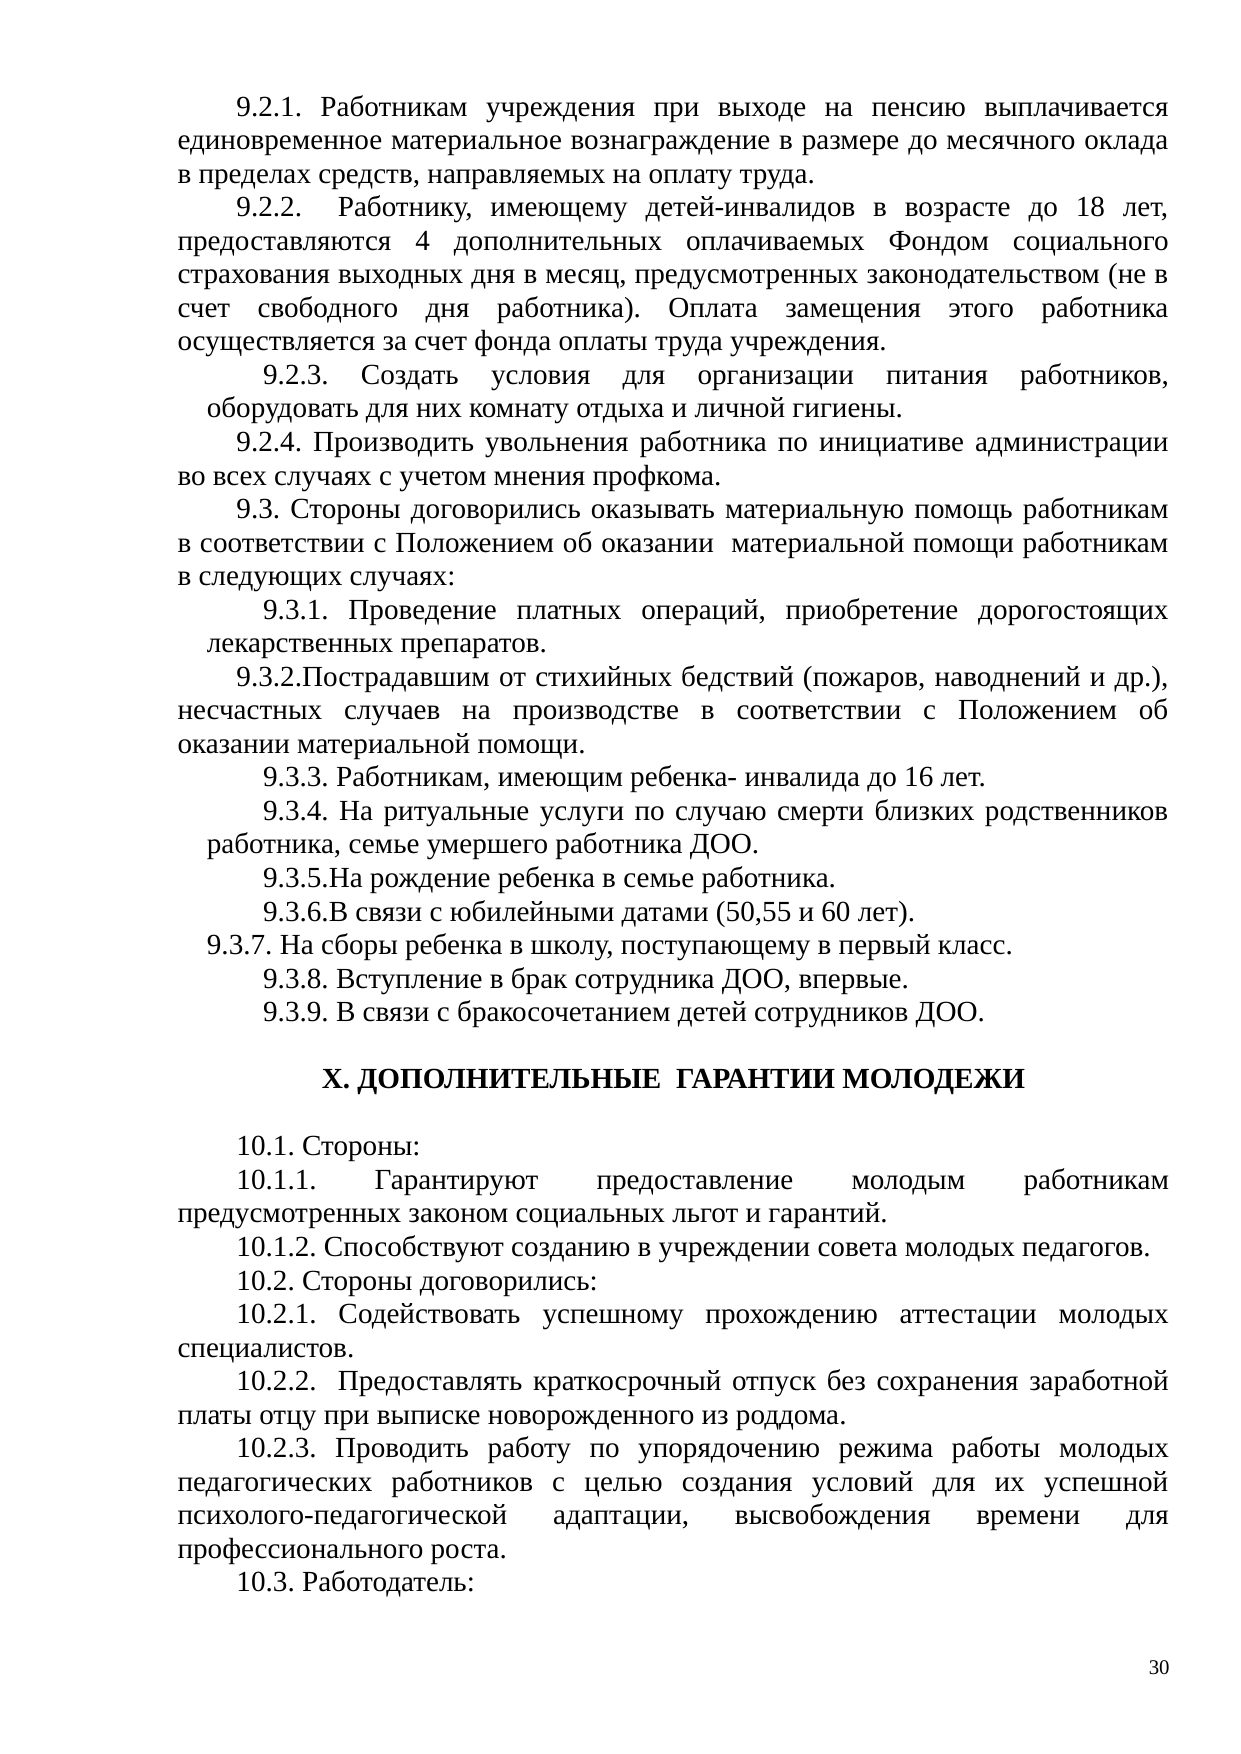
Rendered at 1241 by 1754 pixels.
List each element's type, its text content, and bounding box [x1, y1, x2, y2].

text 10.1.2. Способствуют созданию в учреждении совета молодых педагогов. [177, 1229, 1169, 1263]
text 9.2.4. Производить увольнения работника по инициативе администрации во всех случаях с учетом мнения профкома. [177, 424, 1169, 491]
text 9.3.2.Пострадавшим от стихийных бедствий (пожаров, наводнений и др.), несчастных случаев на производстве в соответствии с Положением об оказании материальной помощи. [177, 659, 1169, 759]
text 9.3.6.В связи с юбилейными датами (50,55 и 60 лет). [207, 894, 1169, 927]
text 9.2.3. Создать условия для организации питания работников, оборудовать для них комнату отдыха и личной гигиены. [207, 357, 1169, 424]
text 9.3. Стороны договорились оказывать материальную помощь работникам в соответствии с Положением об оказании материальной помощи работникам в следующих случаях: [177, 491, 1169, 592]
text 10.2.2. Предоставлять краткосрочный отпуск без сохранения заработной платы отцу при выписке новорожденного из роддома. [177, 1363, 1169, 1430]
text Х. ДОПОЛНИТЕЛЬНЫЕ ГАРАНТИИ МОЛОДЕЖИ [177, 1061, 1169, 1095]
text 10.2. Стороны договорились: [177, 1263, 1169, 1296]
text 9.3.4. На ритуальные услуги по случаю смерти близких родственников работника, семье умершего работника ДОО. [207, 793, 1169, 860]
text 9.2.1. Работникам учреждения при выходе на пенсию выплачивается единовременное материальное вознаграждение в размере до месячного оклада в пределах средств, направляемых на оплату труда. [177, 89, 1169, 189]
text 9.3.8. Вступление в брак сотрудника ДОО, впервые. [207, 961, 1169, 994]
text 10.2.1. Содействовать успешному прохождению аттестации молодых специалистов. [177, 1296, 1169, 1363]
text 9.3.3. Работникам, имеющим ребенка- инвалида до 16 лет. [207, 759, 1169, 793]
text 10.3. Работодатель: [177, 1564, 1169, 1598]
text 9.3.7. На сборы ребенка в школу, поступающему в первый класс. [207, 927, 1169, 961]
text 9.3.5.На рождение ребенка в семье работника. [207, 860, 1169, 894]
text 10.1.1. Гарантируют предоставление молодым работникам предусмотренных законом социальных льгот и гарантий. [177, 1162, 1169, 1229]
text 9.2.2. Работнику, имеющему детей-инвалидов в возрасте до 18 лет, предоставляются 4 дополнительных оплачиваемых Фондом социального страхования выходных дня в месяц, предусмотренных законодательством (не в счет свободного дня работника). Оплата замещения этого работника осуществляется за счет фонда оплаты труда учреждения. [177, 189, 1169, 357]
text 9.3.1. Проведение платных операций, приобретение дорогостоящих лекарственных препаратов. [207, 592, 1169, 659]
text 10.2.3. Проводить работу по упорядочению режима работы молодых педагогических работников с целью создания условий для их успешной психолого-педагогической адаптации, высвобождения времени для профессионального роста. [177, 1430, 1169, 1564]
text 10.1. Стороны: [177, 1128, 1169, 1162]
text 9.3.9. В связи с бракосочетанием детей сотрудников ДОО. [207, 994, 1169, 1028]
